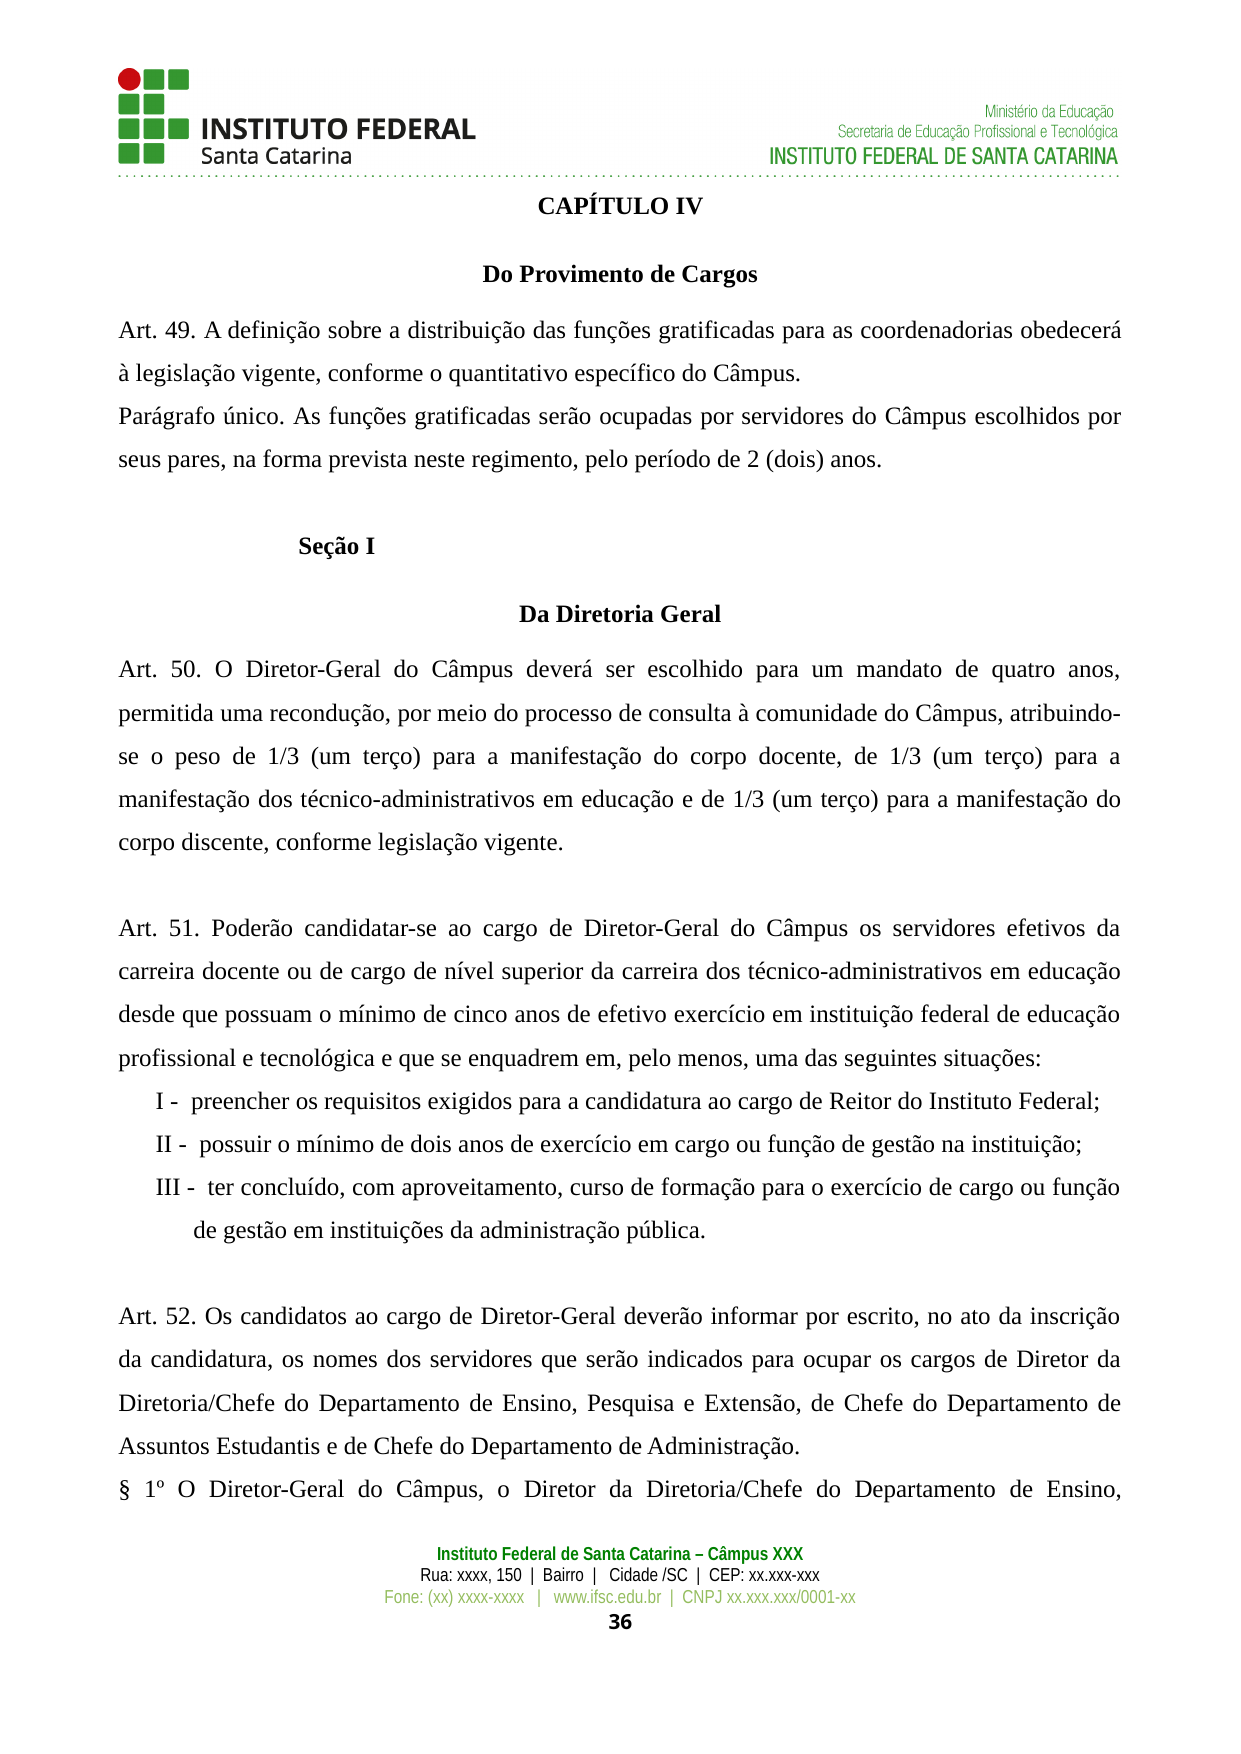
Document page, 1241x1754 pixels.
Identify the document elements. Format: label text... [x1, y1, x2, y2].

text Art. 52. Os candidatos ao cargo de Diretor-Geral deverão informar por escrito, no ato da inscrição da candidatura, os nomes dos servidores que serão indicados para ocupar os cargos de Diretor da Diretoria/Chefe do Departamento de Ensino, Pesquisa e Extensão, de Chefe do Departamento de Assuntos Estudantis e de Chefe do Departamento de Administração. [118, 1301, 1122, 1459]
list ter concluído, com aproveitamento, curso de formação para o exercício de cargo ou função de gestão em instituições da administração pública. [155, 1172, 1122, 1244]
subtitle Da Diretoria Geral [118, 599, 1122, 628]
subtitle Seção I [298, 531, 1122, 559]
subtitle Do Provimento de Cargos [118, 259, 1122, 288]
text Art. 50. O Diretor-Geral do Câmpus deverá ser escolhido para um mandato de quatro anos, permitida uma recondução, por meio do processo de consulta à comunidade do Câmpus, atribuindo-se o peso de 1/3 (um terço) para a manifestação do corpo docente, de 1/3 (um terço) para a manifestação dos técnico-administrativos em educação e de 1/3 (um terço) para a manifestação do corpo discente, conforme legislação vigente. [118, 654, 1122, 856]
text Art. 49. A definição sobre a distribuição das funções gratificadas para as coordenadorias obedecerá à legislação vigente, conforme o quantitativo específico do Câmpus. [118, 315, 1122, 387]
text Parágrafo único. As funções gratificadas serão ocupadas por servidores do Câmpus escolhidos por seus pares, na forma prevista neste regimento, pelo período de 2 (dois) anos. [118, 401, 1122, 473]
subtitle CAPÍTULO IV [118, 177, 1122, 220]
picture [118, 68, 1123, 177]
text § 1º O Diretor-Geral do Câmpus, o Diretor da Diretoria/Chefe do Departamento de Ensino, [118, 1474, 1122, 1503]
list preencher os requisitos exigidos para a candidatura ao cargo de Reitor do Instituto Federal; [155, 1086, 1122, 1114]
list possuir o mínimo de dois anos de exercício em cargo ou função de gestão na instituição; [155, 1129, 1122, 1158]
text Art. 51. Poderão candidatar-se ao cargo de Diretor-Geral do Câmpus os servidores efetivos da carreira docente ou de cargo de nível superior da carreira dos técnico-administrativos em educação desde que possuam o mínimo de cinco anos de efetivo exercício em instituição federal de educação profissional e tecnológica e que se enquadrem em, pelo menos, uma das seguintes situações: [118, 913, 1122, 1071]
